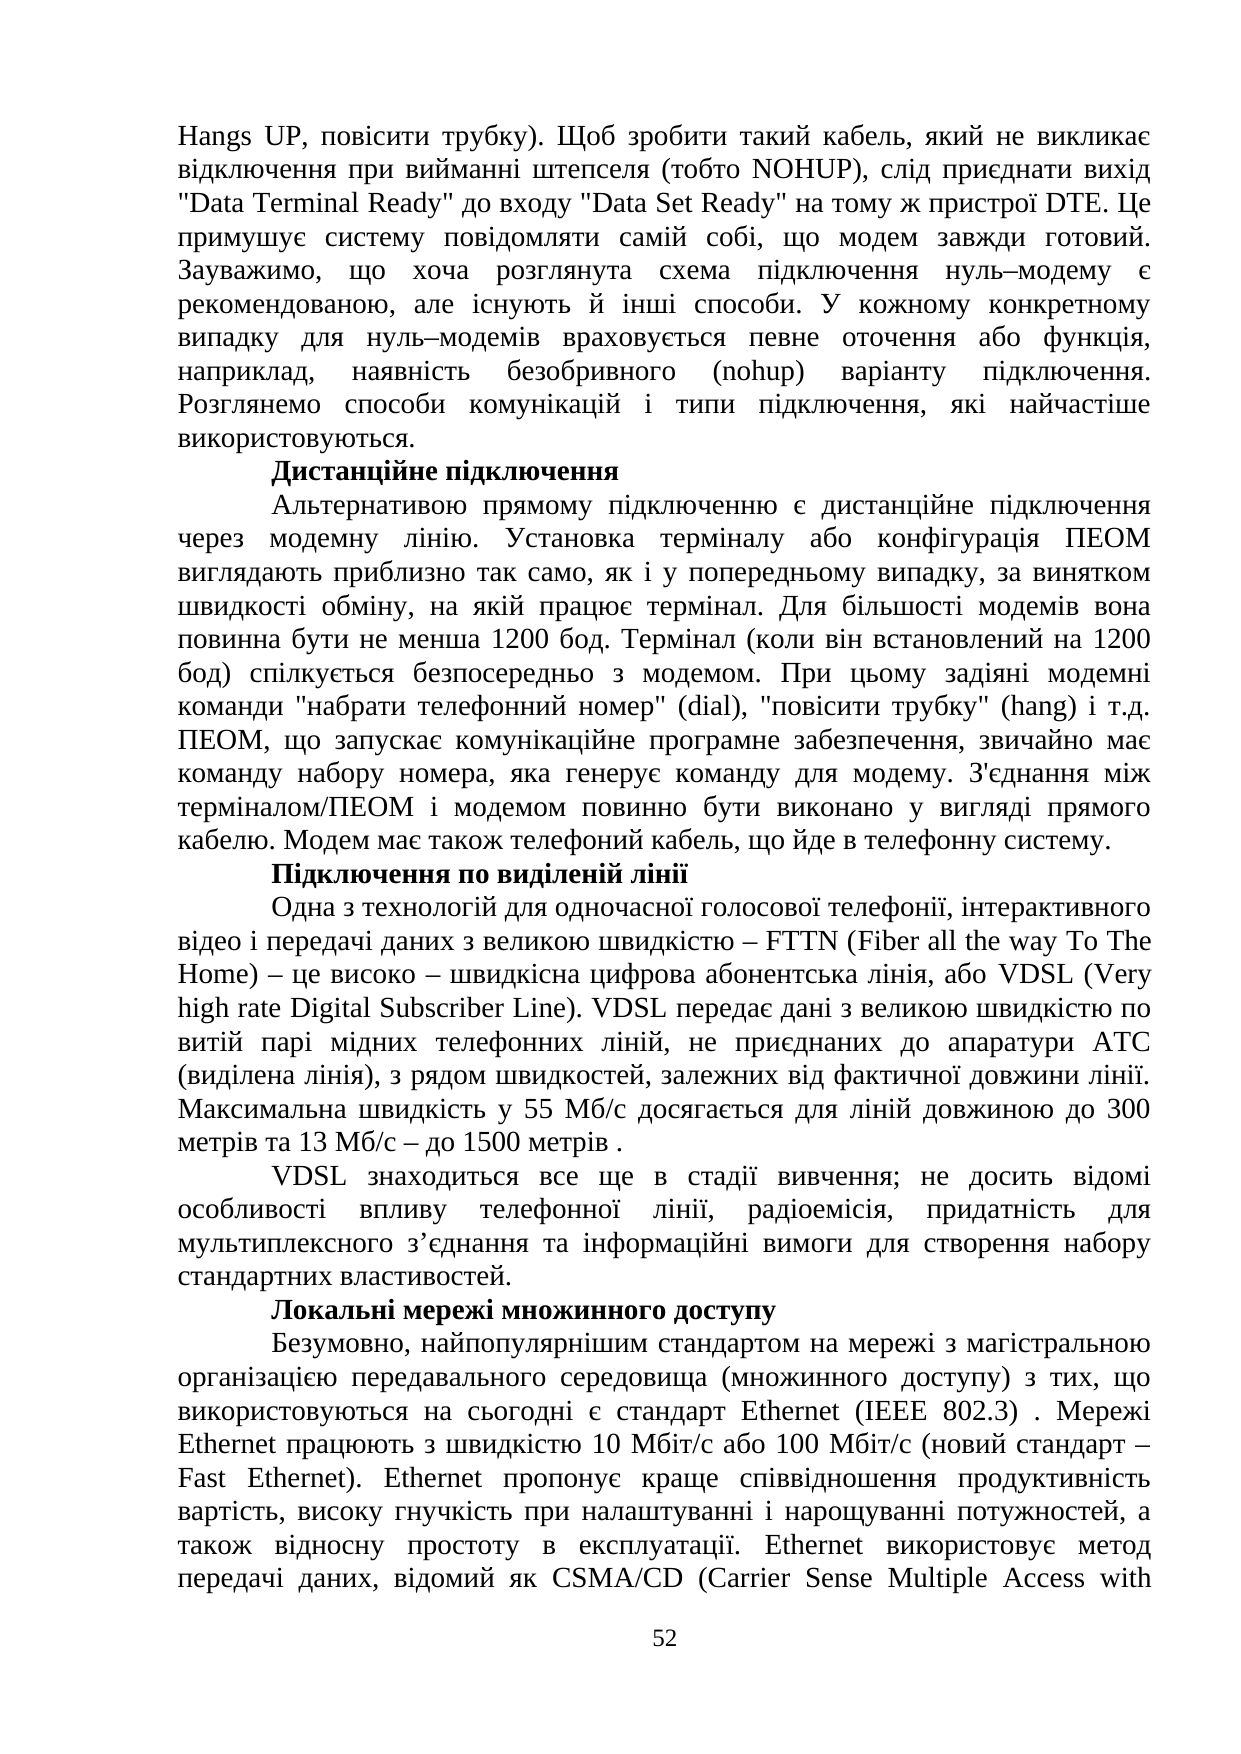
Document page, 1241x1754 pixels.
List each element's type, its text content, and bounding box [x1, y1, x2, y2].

text VDSL знаходиться все ще в стадії вивчення; не досить відомі особливості впливу телефонної лінії, радіоемісія, придатність для мультиплексного з’єднання та інформаційні вимоги для створення набору стандартних властивостей. [177, 1158, 1152, 1292]
text Дистанційне підключення [177, 453, 1152, 487]
text Hangs UP, повісити трубку). Щоб зробити такий кабель, який не викликає відключення при вийманні штепселя (тобто NOHUP), слід приєднати вихід "Data Terminal Ready" до входу "Data Set Ready" на тому ж пристрої DTE. Це примушує систему повідомляти самій собі, що модем завжди готовий. Зауважимо, що хоча розглянута схема підключення нуль–модему є рекомендованою, але існують й інші способи. У кожному конкретному випадку для нуль–модемів враховується певне оточення або функція, наприклад, наявність безобривного (nohup) варіанту підключення. Розглянемо способи комунікацій і типи підключення, які найчастіше використовуються. [177, 118, 1152, 453]
text Локальні мережі множинного доступу [177, 1292, 1152, 1326]
text Альтернативою прямому підключенню є дистанційне підключення через модемну лінію. Установка терміналу або конфігурація ПЕОМ виглядають приблизно так само, як і у попередньому випадку, за винятком швидкості обміну, на якій працює термінал. Для більшості модемів вона повинна бути не менша 1200 бод. Термінал (коли він встановлений на 1200 бод) спілкується безпосередньо з модемом. При цьому задіяні модемні команди "набрати телефонний номер" (dial), "повісити трубку" (hang) і т.д. ПЕОМ, що запускає комунікаційне програмне забезпечення, звичайно має команду набору номера, яка генерує команду для модему. З'єднання між терміналом/ПЕОМ і модемом повинно бути виконано у вигляді прямого кабелю. Модем має також телефоний кабель, що йде в телефонну систему. [177, 487, 1152, 856]
text Підключення по виділеній лінії [177, 856, 1152, 889]
text Одна з технологій для одночасної голосової телефонії, інтерактивного відео і передачі даних з великою швидкістю – FTTN (Fiber all the way To The Home) – це високо – швидкісна цифрова абонентська лінія, або VDSL (Very high rate Digital Subscriber Line). VDSL передає дані з великою швидкістю по витій парі мідних телефонних ліній, не приєднаних до апаратури АТС (виділена лінія), з рядом швидкостей, залежних від фактичної довжини лінії. Максимальна швидкість у 55 Mб/с досягається для ліній довжиною до 300 метрів та 13 Mб/с – до 1500 метрів . [177, 889, 1152, 1158]
text Безумовно, найпопулярнішим стандартом на мережі з магістральною організацією передавального середовища (множинного доступу) з тих, що використовуються на сьогодні є стандарт Ethernet (IEEE 802.3) . Мережі Ethernet працюють з швидкістю 10 Мбіт/с або 100 Мбіт/с (новий стандарт – Fast Ethernet). Ethernet пропонує краще співвідношення продуктивність вартість, високу гнучкість при налаштуванні і нарощуванні потужностей, а також відносну простоту в експлуатації. Ethernet використовує метод передачі даних, відомий як CSMA/CD (Carrier Sense Multiple Access with [177, 1326, 1152, 1594]
